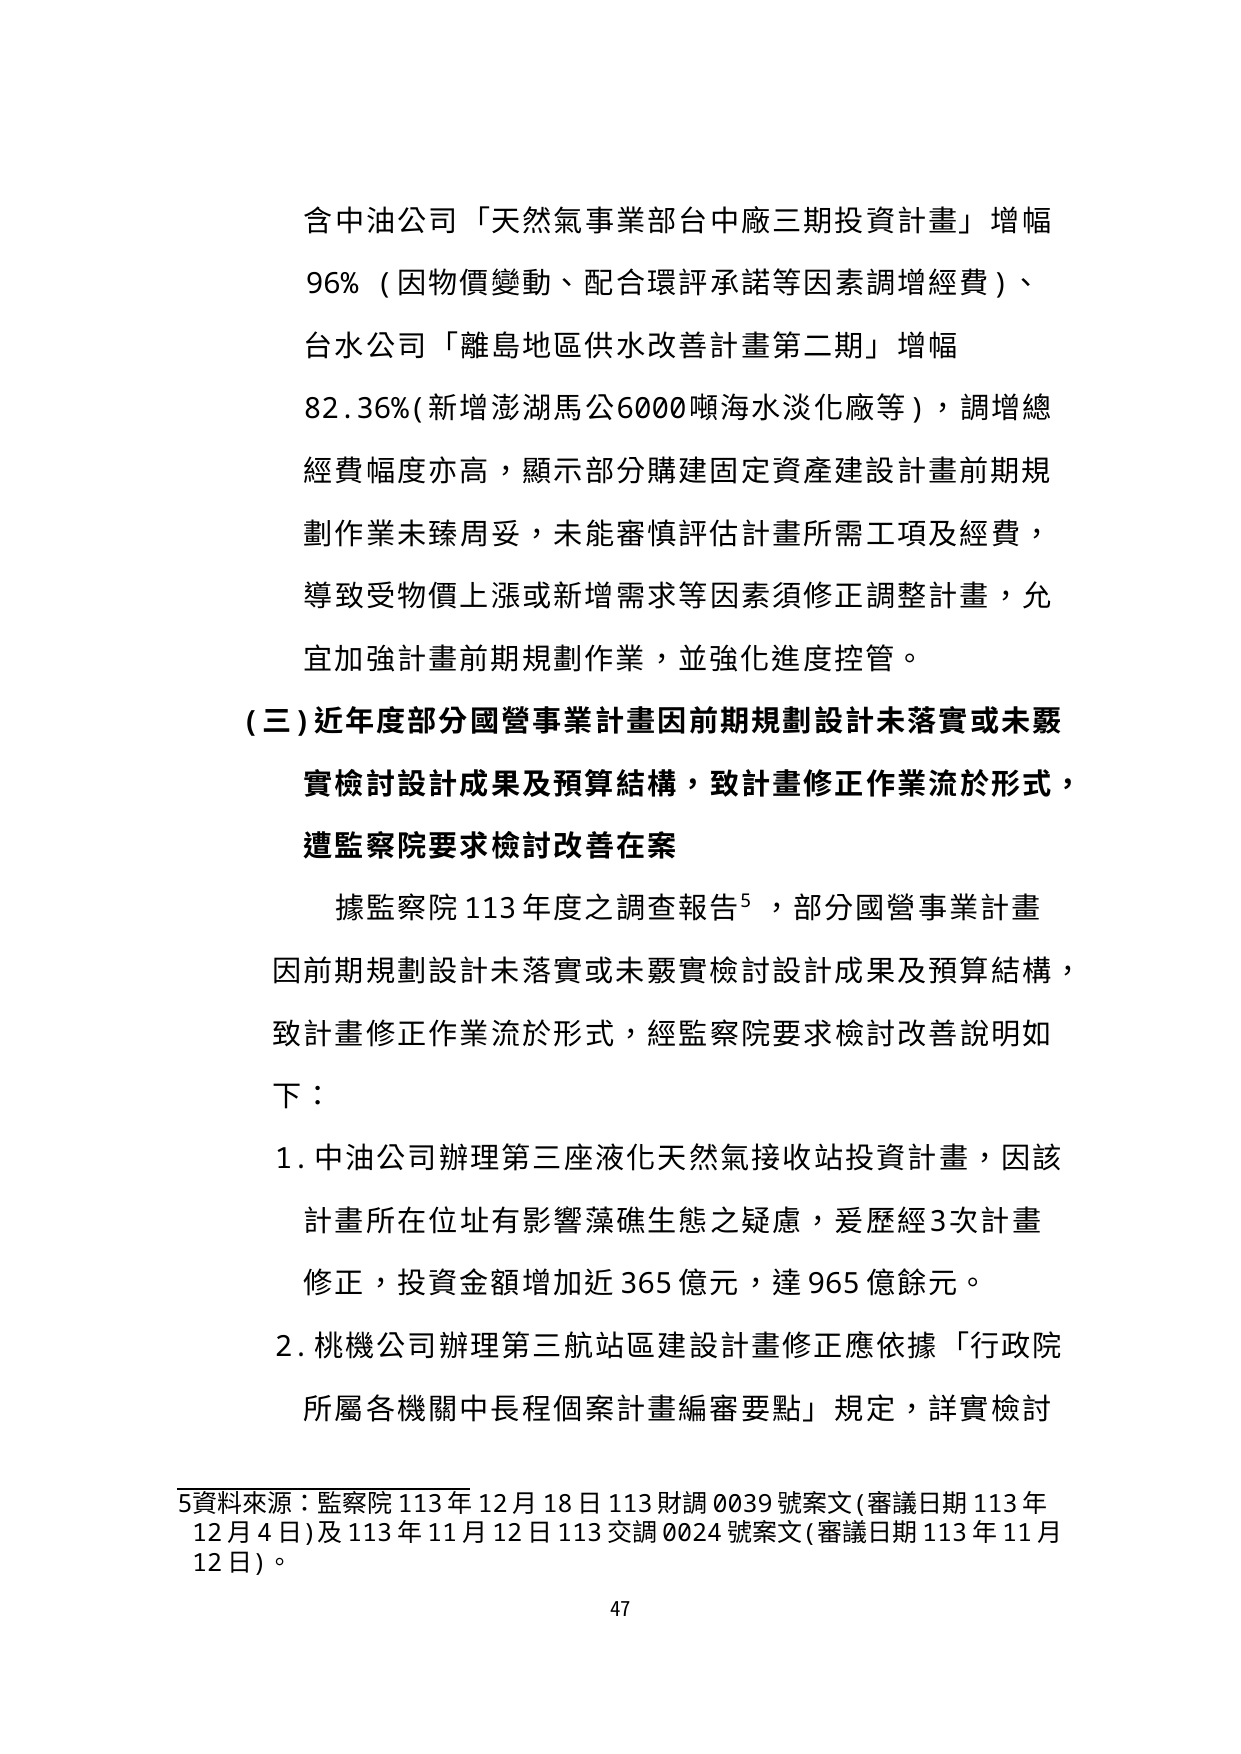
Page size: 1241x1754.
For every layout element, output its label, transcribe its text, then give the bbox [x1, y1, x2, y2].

text 1.中油公司辦理第三座液化天然氣接收站投資計畫，因該計畫所在位址有影響藻礁生態之疑慮，爰歷經3次計畫修正，投資金額增加近365億元，達965億餘元。 [266, 1115, 1063, 1302]
text (三)近年度部分國營事業計畫因前期規劃設計未落實或未覈實檢討設計成果及預算結構，致計畫修正作業流於形式，遭監察院要求檢討改善在案 [236, 677, 1063, 865]
text 資料來源：監察院113年12月18日113財調0039號案文(審議日期113年12月4日)及113年11月12日113交調0024號案文(審議日期113年11月12日)。 [177, 1489, 1063, 1577]
text 2.桃機公司辦理第三航站區建設計畫修正應依據「行政院所屬各機關中長程個案計畫編審要點」規定，詳實檢討 [266, 1302, 1063, 1427]
text 含中油公司「天然氣事業部台中廠三期投資計畫」增幅96% (因物價變動、配合環評承諾等因素調增經費)、台水公司「離島地區供水改善計畫第二期」增幅82.36%(新增澎湖馬公6000噸海水淡化廠等)，調增總經費幅度亦高，顯示部分購建固定資產建設計畫前期規劃作業未臻周妥，未能審慎評估計畫所需工項及經費，導致受物價上漲或新增需求等因素須修正調整計畫，允宜加強計畫前期規劃作業，並強化進度控管。 [266, 177, 1063, 677]
text 據監察院113年度之調查報告，部分國營事業計畫因前期規劃設計未落實或未覈實檢討設計成果及預算結構，致計畫修正作業流於形式，經監察院要求檢討改善說明如下： [266, 865, 1063, 1115]
